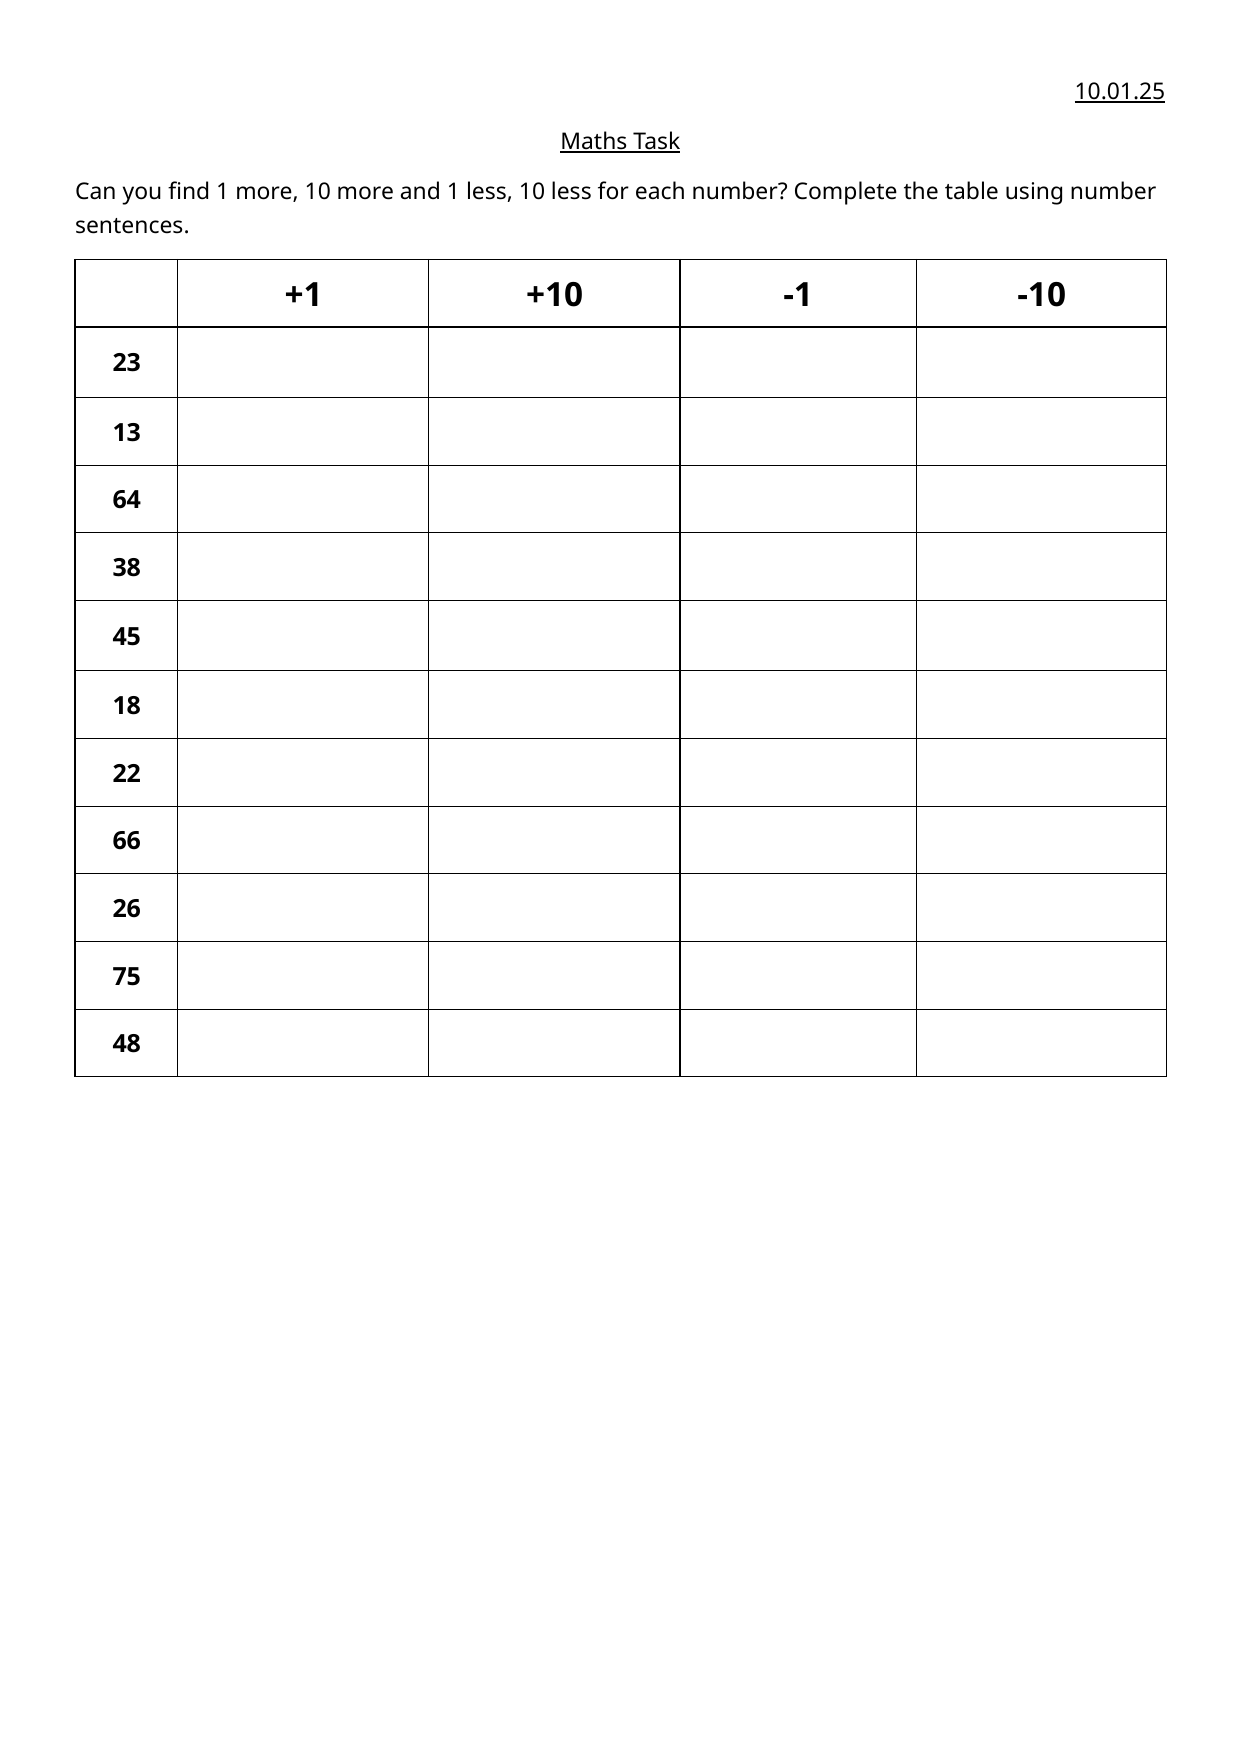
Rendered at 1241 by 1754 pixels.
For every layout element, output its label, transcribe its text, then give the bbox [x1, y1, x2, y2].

table_cell [178, 807, 428, 873]
table_cell [917, 328, 1166, 397]
table_cell [429, 942, 679, 1008]
table_cell 75 [76, 942, 177, 1008]
table_cell 64 [76, 466, 177, 532]
table_cell [429, 466, 679, 532]
table_cell [681, 671, 916, 738]
table_cell [178, 466, 428, 532]
table_header +1 [178, 260, 428, 326]
table_cell [681, 1010, 916, 1076]
table_cell [917, 807, 1166, 873]
table_cell [178, 671, 428, 738]
table_cell [917, 671, 1166, 738]
table_cell [178, 533, 428, 600]
table_cell 48 [76, 1010, 177, 1076]
table_cell [178, 601, 428, 670]
table_cell [429, 874, 679, 941]
table_cell [178, 328, 428, 397]
table_header [76, 260, 177, 326]
table_cell [917, 942, 1166, 1008]
table_cell [178, 398, 428, 464]
table_cell 66 [76, 807, 177, 873]
table_cell [429, 1010, 679, 1076]
table_cell [917, 533, 1166, 600]
table_cell [178, 739, 428, 806]
table_cell 38 [76, 533, 177, 600]
table_header -1 [681, 260, 916, 326]
table_cell [917, 739, 1166, 806]
table_cell [681, 466, 916, 532]
table_cell [178, 874, 428, 941]
table_cell [917, 466, 1166, 532]
table_cell [429, 807, 679, 873]
table_cell [178, 1010, 428, 1076]
table_cell [917, 874, 1166, 941]
table_cell [681, 398, 916, 464]
table_cell 23 [76, 328, 177, 397]
table_cell [681, 328, 916, 397]
table_cell [429, 533, 679, 600]
table_cell [681, 807, 916, 873]
table_cell [429, 739, 679, 806]
table_cell [917, 1010, 1166, 1076]
text Can you find 1 more, 10 more and 1 less, 10 less for each number? Complete the table using number sentences. [75, 175, 1165, 240]
table_cell 18 [76, 671, 177, 738]
table_cell [178, 942, 428, 1008]
table_cell 26 [76, 874, 177, 941]
text 10.01.25 [75, 75, 1165, 106]
table_cell [429, 328, 679, 397]
table_cell 22 [76, 739, 177, 806]
table_cell [429, 671, 679, 738]
table_cell [429, 601, 679, 670]
table_cell [681, 942, 916, 1008]
text Maths Task [75, 125, 1165, 156]
table_cell 13 [76, 398, 177, 464]
table_cell [681, 874, 916, 941]
table_cell [681, 601, 916, 670]
table_cell [681, 739, 916, 806]
table_cell [917, 601, 1166, 670]
table_cell [681, 533, 916, 600]
table_cell [429, 398, 679, 464]
table_header +10 [429, 260, 679, 326]
table_header -10 [917, 260, 1166, 326]
table_cell 45 [76, 601, 177, 670]
table_cell [917, 398, 1166, 464]
